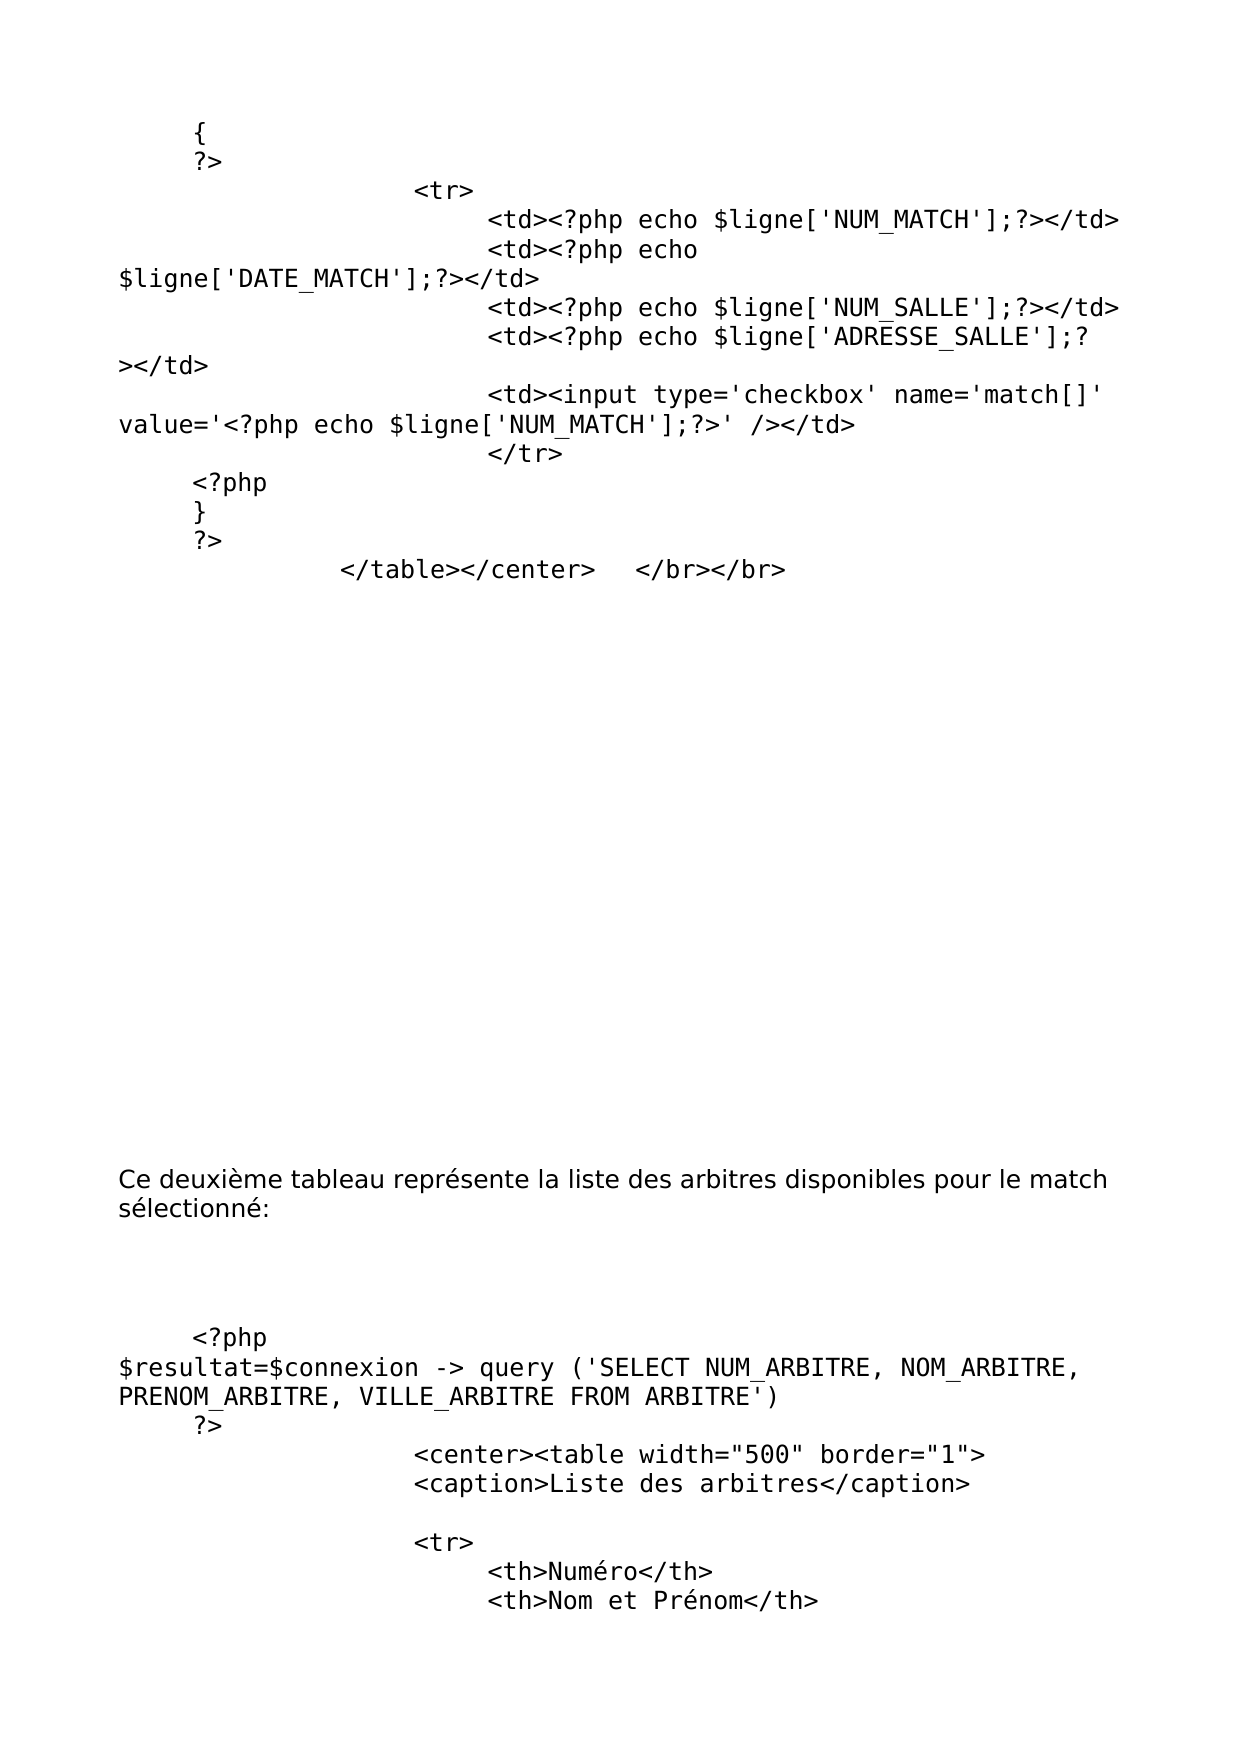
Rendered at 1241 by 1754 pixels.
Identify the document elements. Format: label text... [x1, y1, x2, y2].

text <?php $resultat=$connexion -> query ('SELECT NUM_ARBITRE, NOM_ARBITRE, PRENOM_ARBITRE, VILLE_ARBITRE FROM ARBITRE') ?> <center><table width="500" border="1"> <caption>Liste des arbitres</caption> <tr> <th>Numéro</th> <th>Nom et Prénom</th> [118, 1236, 1122, 1615]
text { ?> <tr> <td><?php echo $ligne['NUM_MATCH'];?></td> <td><?php echo $ligne['DATE_MATCH'];?></td> <td><?php echo $ligne['NUM_SALLE'];?></td> <td><?php echo $ligne['ADRESSE_SALLE'];?></td> <td><input type='checkbox' name='match[]' value='<?php echo $ligne['NUM_MATCH'];?>' /></td> </tr> <?php } ?> </table></center> </br></br> [118, 118, 1122, 643]
text Ce deuxième tableau représente la liste des arbitres disponibles pour le match sélectionné: [118, 1165, 1122, 1224]
